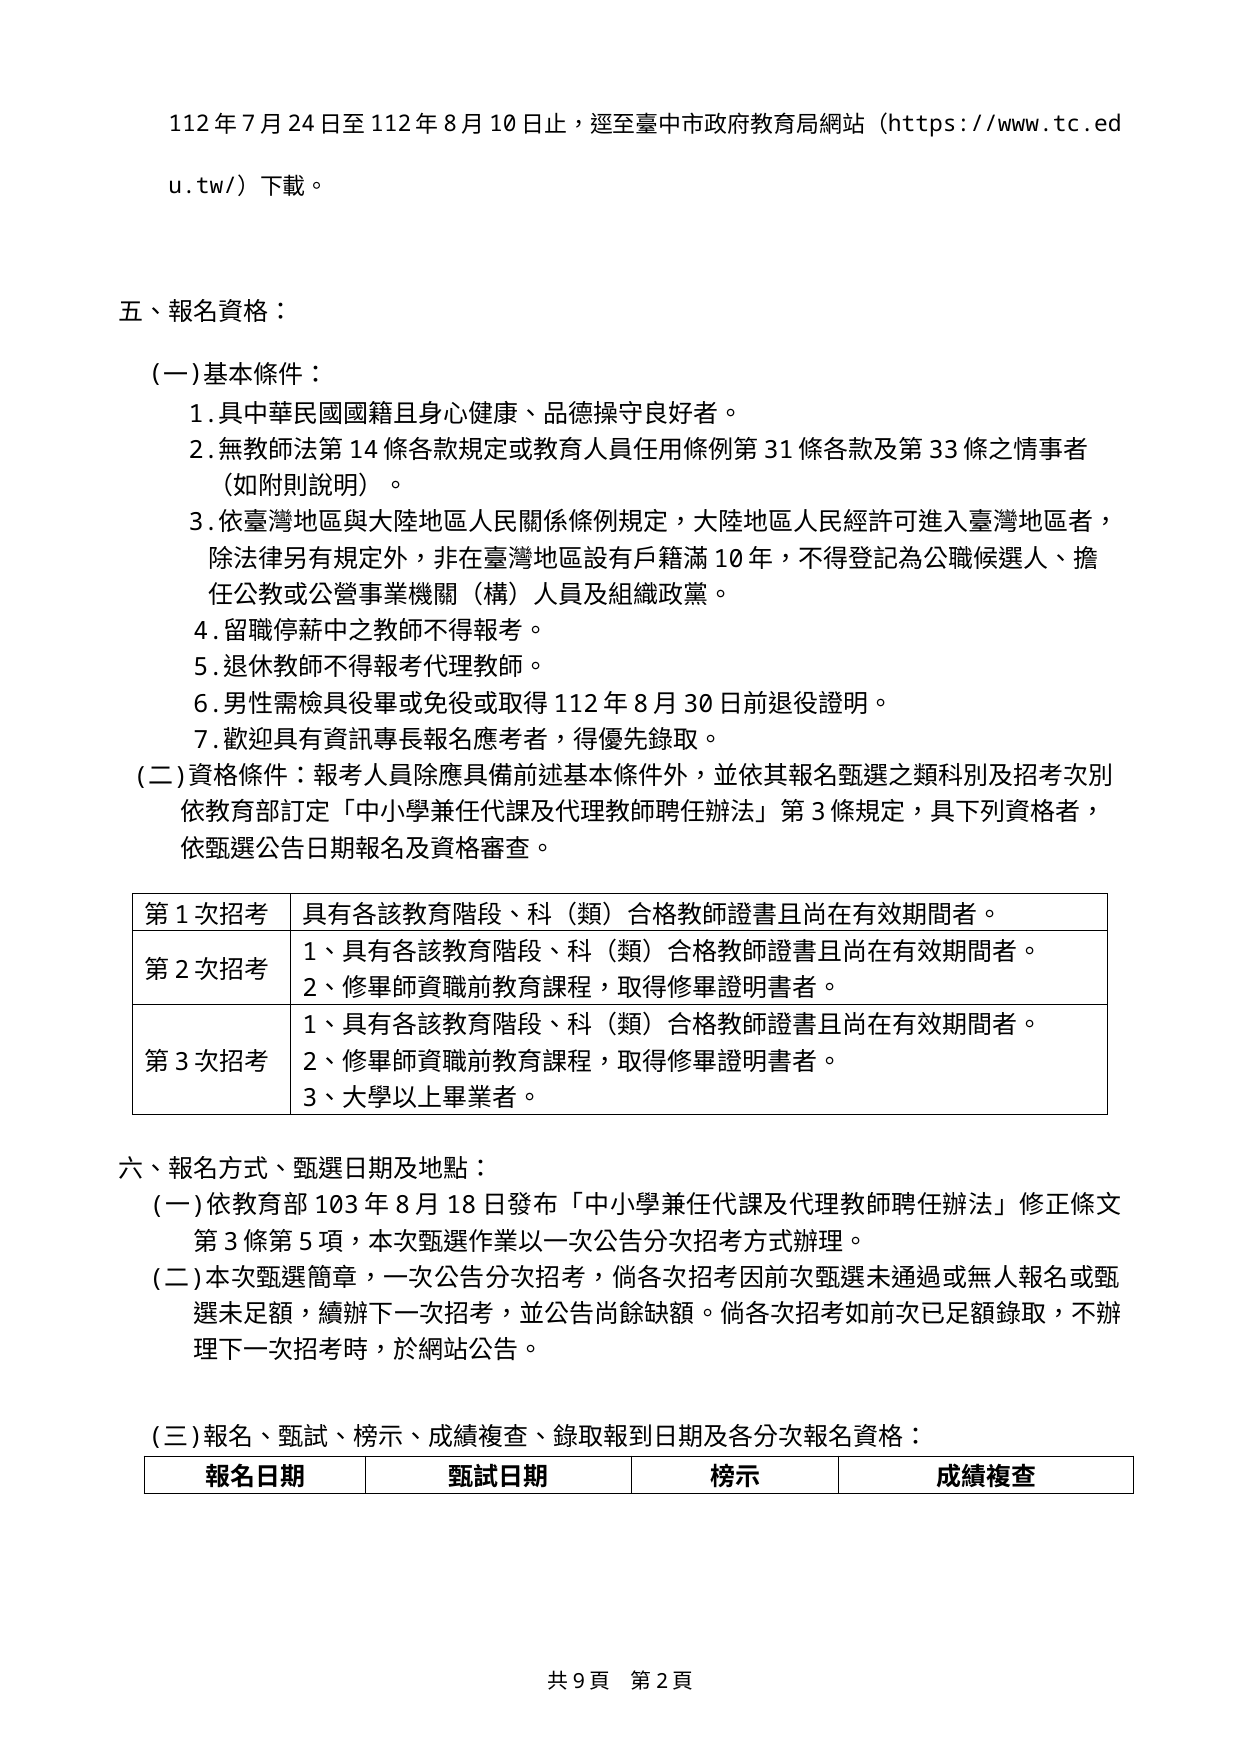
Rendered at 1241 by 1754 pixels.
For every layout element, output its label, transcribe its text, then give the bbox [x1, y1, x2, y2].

text 6.男性需檢具役畢或免役或取得112年8月30日前退役證明。 [118, 683, 1122, 719]
text (二)本次甄選簡章，一次公告分次招考，倘各次招考因前次甄選未通過或無人報名或甄選未足額，續辦下一次招考，並公告尚餘缺額。倘各次招考如前次已足額錄取，不辦理下一次招考時，於網站公告。 [118, 1257, 1122, 1366]
text 3.依臺灣地區與大陸地區人民關係條例規定，大陸地區人民經許可進入臺灣地區者，除法律另有規定外，非在臺灣地區設有戶籍滿10年，不得登記為公職候選人、擔任公教或公營事業機關（構）人員及組織政黨。 [158, 502, 1122, 611]
text 5.退休教師不得報考代理教師。 [118, 647, 1122, 683]
table_header 報名日期 [145, 1457, 365, 1493]
text 7.歡迎具有資訊專長報名應考者，得優先錄取。 [118, 719, 1122, 756]
text 4.留職停薪中之教師不得報考。 [118, 611, 1122, 647]
text 1.具中華民國國籍且身心健康、品德操守良好者。 [158, 393, 1122, 429]
text (二)資格條件：報考人員除應具備前述基本條件外，並依其報名甄選之類科別及招考次別依教育部訂定「中小學兼任代課及代理教師聘任辦法」第3條規定，具下列資格者，依甄選公告日期報名及資格審查。 [118, 756, 1122, 864]
table_header 成績複查 [839, 1457, 1133, 1493]
table_header 甄試日期 [366, 1457, 631, 1493]
text 六、報名方式、甄選日期及地點： [118, 1149, 1122, 1185]
text 五、報名資格： [118, 268, 1122, 331]
table_header 具有各該教育階段、科（類）合格教師證書且尚在有效期間者。 [291, 894, 1107, 930]
text 112年7月24日至112年8月10日止，逕至臺中市政府教育局網站（https://www.tc.edu.tw/）下載。 [118, 81, 1122, 206]
table_cell 第3次招考 [133, 1005, 290, 1114]
table_header 第1次招考 [133, 894, 290, 930]
table_header 榜示 [632, 1457, 838, 1493]
text (一)基本條件： [118, 331, 1122, 393]
table_cell 1、具有各該教育階段、科（類）合格教師證書且尚在有效期間者。 2、修畢師資職前教育課程，取得修畢證明書者。 [291, 931, 1107, 1004]
text 2.無教師法第14條各款規定或教育人員任用條例第31條各款及第33條之情事者（如附則說明）。 [158, 429, 1122, 502]
table_cell 第2次招考 [133, 931, 290, 1004]
table_cell 1、具有各該教育階段、科（類）合格教師證書且尚在有效期間者。 2、修畢師資職前教育課程，取得修畢證明書者。 3、大學以上畢業者。 [291, 1005, 1107, 1114]
text (三)報名、甄試、榜示、成績複查、錄取報到日期及各分次報名資格： [118, 1393, 1122, 1456]
text (一)依教育部103年8月18日發布「中小學兼任代課及代理教師聘任辦法」修正條文第3條第5項，本次甄選作業以一次公告分次招考方式辦理。 [118, 1185, 1122, 1257]
